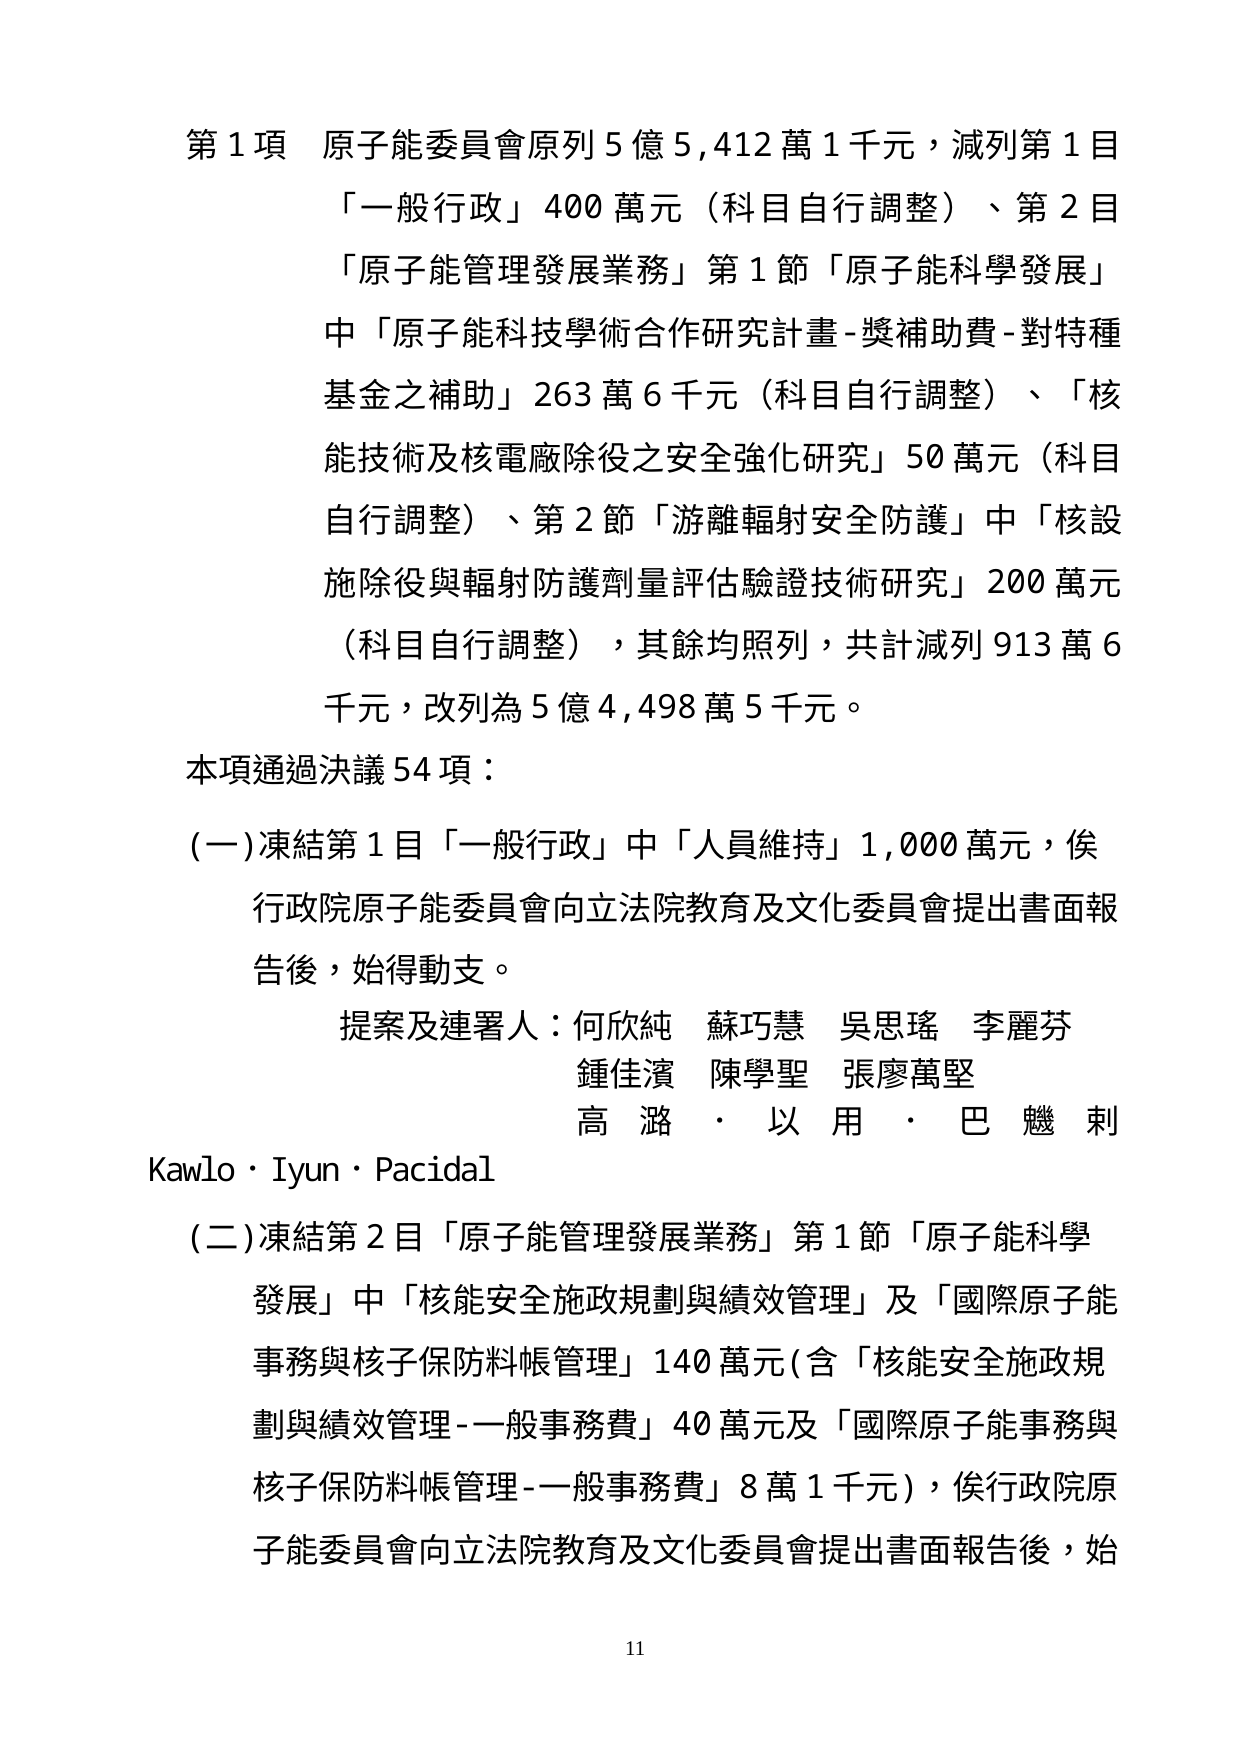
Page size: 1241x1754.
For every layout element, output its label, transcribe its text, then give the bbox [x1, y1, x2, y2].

text 提案及連署人：何欣純 蘇巧慧 吳思瑤 李麗芬 [148, 1000, 1122, 1048]
text 本項通過決議54項： [185, 737, 1122, 800]
text 鍾佳濱 陳學聖 張廖萬堅 [148, 1048, 1122, 1096]
text (一)凍結第1目「一般行政」中「人員維持」1,000萬元，俟行政院原子能委員會向立法院教育及文化委員會提出書面報告後，始得動支。 [185, 812, 1122, 1000]
text 第1項 原子能委員會原列5億5,412萬1千元，減列第1目「一般行政」400萬元（科目自行調整）、第2目「原子能管理發展業務」第1節「原子能科學發展」中「原子能科技學術合作研究計畫-獎補助費-對特種基金之補助」263萬6千元（科目自行調整）、「核能技術及核電廠除役之安全強化研究」50萬元（科目自行調整）、第2節「游離輻射安全防護」中「核設施除役與輻射防護劑量評估驗證技術研究」200萬元（科目自行調整），其餘均照列，共計減列913萬6千元，改列為5億4,498萬5千元。 [185, 112, 1122, 737]
text (二)凍結第2目「原子能管理發展業務」第1節「原子能科學發展」中「核能安全施政規劃與績效管理」及「國際原子能事務與核子保防料帳管理」140萬元(含「核能安全施政規劃與績效管理-一般事務費」40萬元及「國際原子能事務與核子保防料帳管理-一般事務費」8萬1千元)，俟行政院原子能委員會向立法院教育及文化委員會提出書面報告後，始 [185, 1204, 1122, 1579]
text 高潞．以用．巴魕剌Kawlo．Iyun．Pacidal [148, 1096, 1122, 1191]
